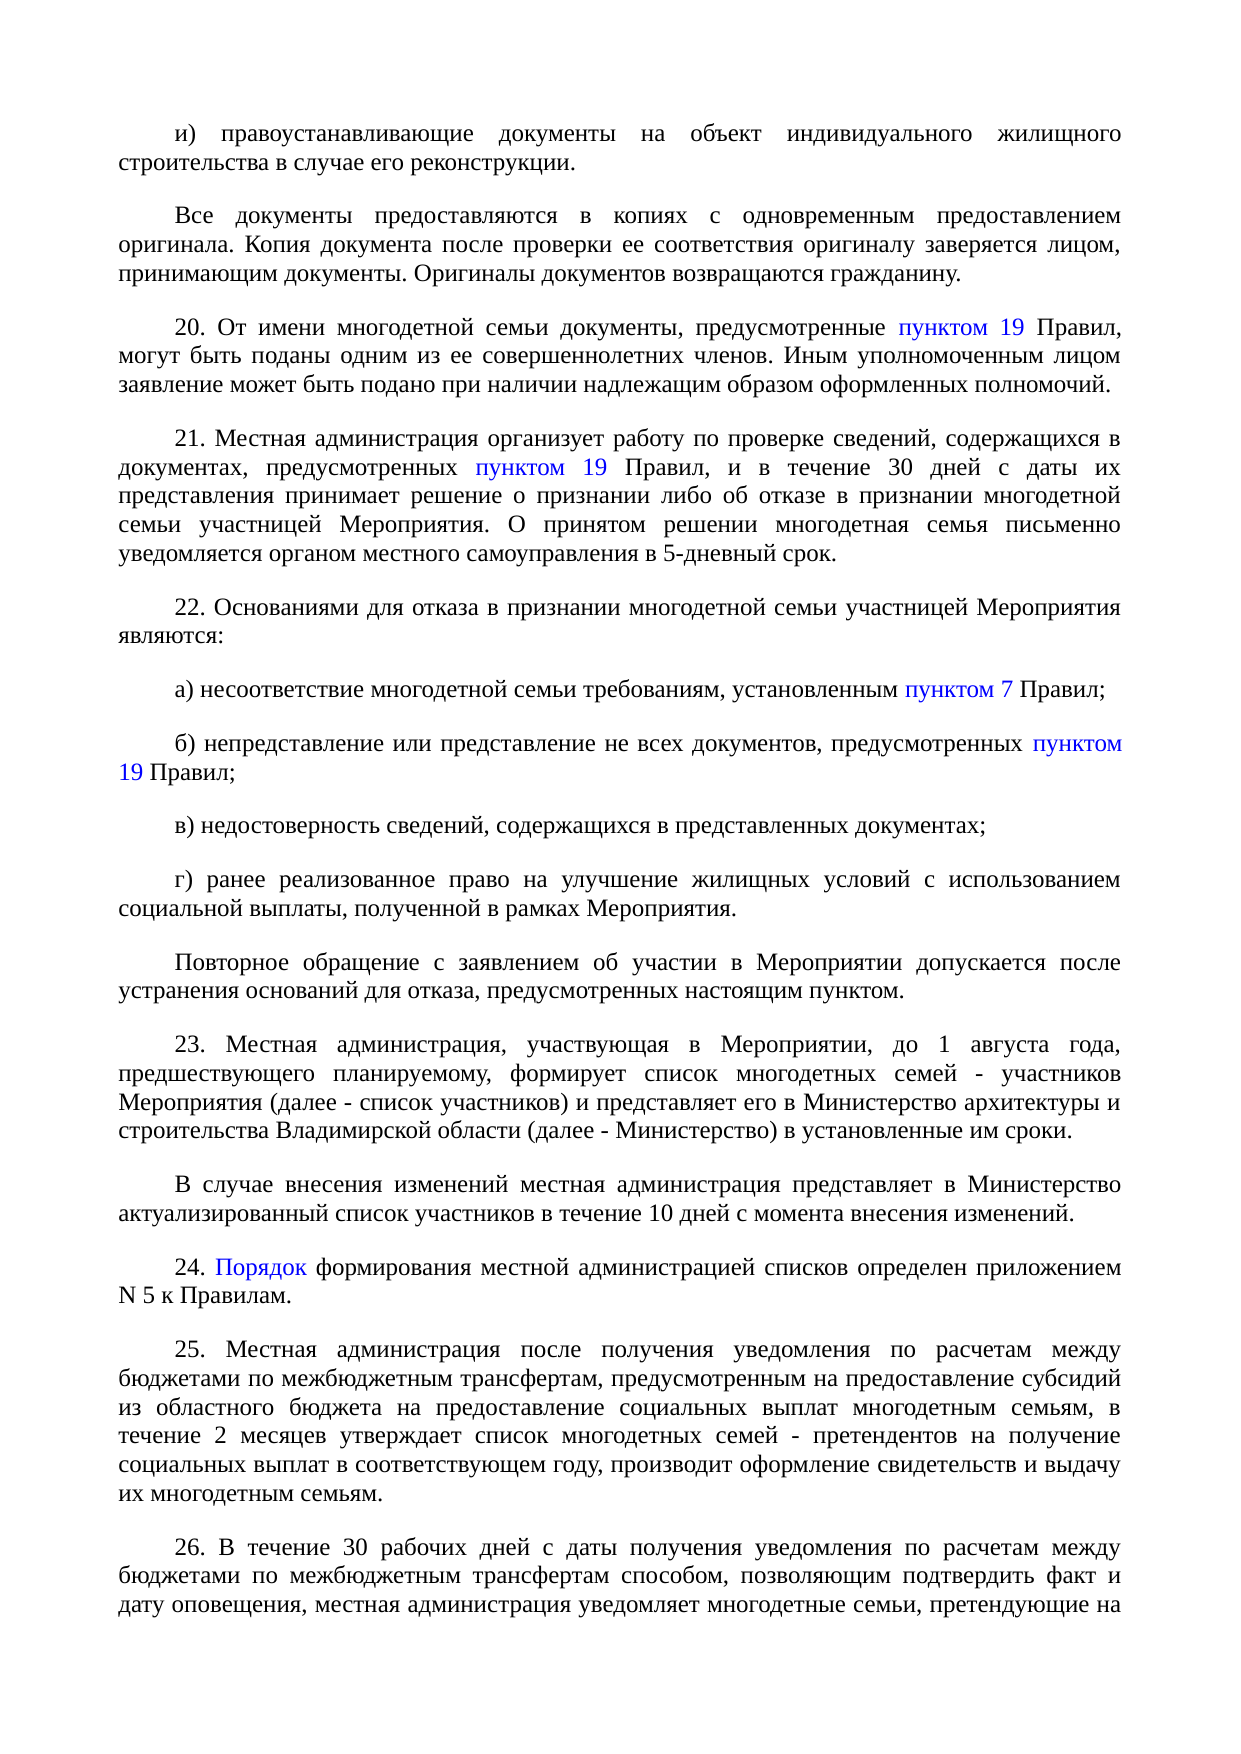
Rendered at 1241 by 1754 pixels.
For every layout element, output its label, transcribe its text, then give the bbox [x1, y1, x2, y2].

text и) правоустанавливающие документы на объект индивидуального жилищного строительства в случае его реконструкции. [118, 118, 1122, 176]
text 26. В течение 30 рабочих дней с даты получения уведомления по расчетам между бюджетами по межбюджетным трансфертам способом, позволяющим подтвердить факт и дату оповещения, местная администрация уведомляет многодетные семьи, претендующие на [118, 1532, 1122, 1618]
text 23. Местная администрация, участвующая в Мероприятии, до 1 августа года, предшествующего планируемому, формирует список многодетных семей - участников Мероприятия (далее - список участников) и представляет его в Министерство архитектуры и строительства Владимирской области (далее - Министерство) в установленные им сроки. [118, 1029, 1122, 1144]
text б) непредставление или представление не всех документов, предусмотренных пунктом 19 Правил; [118, 728, 1122, 786]
text 25. Местная администрация после получения уведомления по расчетам между бюджетами по межбюджетным трансфертам, предусмотренным на предоставление субсидий из областного бюджета на предоставление социальных выплат многодетным семьям, в течение 2 месяцев утверждает список многодетных семей - претендентов на получение социальных выплат в соответствующем году, производит оформление свидетельств и выдачу их многодетным семьям. [118, 1334, 1122, 1507]
text Все документы предоставляются в копиях с одновременным предоставлением оригинала. Копия документа после проверки ее соответствия оригиналу заверяется лицом, принимающим документы. Оригиналы документов возвращаются гражданину. [118, 201, 1122, 287]
text г) ранее реализованное право на улучшение жилищных условий с использованием социальной выплаты, полученной в рамках Мероприятия. [118, 864, 1122, 922]
text 22. Основаниями для отказа в признании многодетной семьи участницей Мероприятия являются: [118, 592, 1122, 649]
text 24. Порядок формирования местной администрацией списков определен приложением N 5 к Правилам. [118, 1252, 1122, 1309]
text в) недостоверность сведений, содержащихся в представленных документах; [118, 811, 1122, 839]
text В случае внесения изменений местная администрация представляет в Министерство актуализированный список участников в течение 10 дней с момента внесения изменений. [118, 1169, 1122, 1227]
text 21. Местная администрация организует работу по проверке сведений, содержащихся в документах, предусмотренных пунктом 19 Правил, и в течение 30 дней с даты их представления принимает решение о признании либо об отказе в признании многодетной семьи участницей Мероприятия. О принятом решении многодетная семья письменно уведомляется органом местного самоуправления в 5-дневный срок. [118, 423, 1122, 567]
text а) несоответствие многодетной семьи требованиям, установленным пунктом 7 Правил; [118, 674, 1122, 703]
text 20. От имени многодетной семьи документы, предусмотренные пунктом 19 Правил, могут быть поданы одним из ее совершеннолетних членов. Иным уполномоченным лицом заявление может быть подано при наличии надлежащим образом оформленных полномочий. [118, 312, 1122, 398]
text Повторное обращение с заявлением об участии в Мероприятии допускается после устранения оснований для отказа, предусмотренных настоящим пунктом. [118, 947, 1122, 1004]
